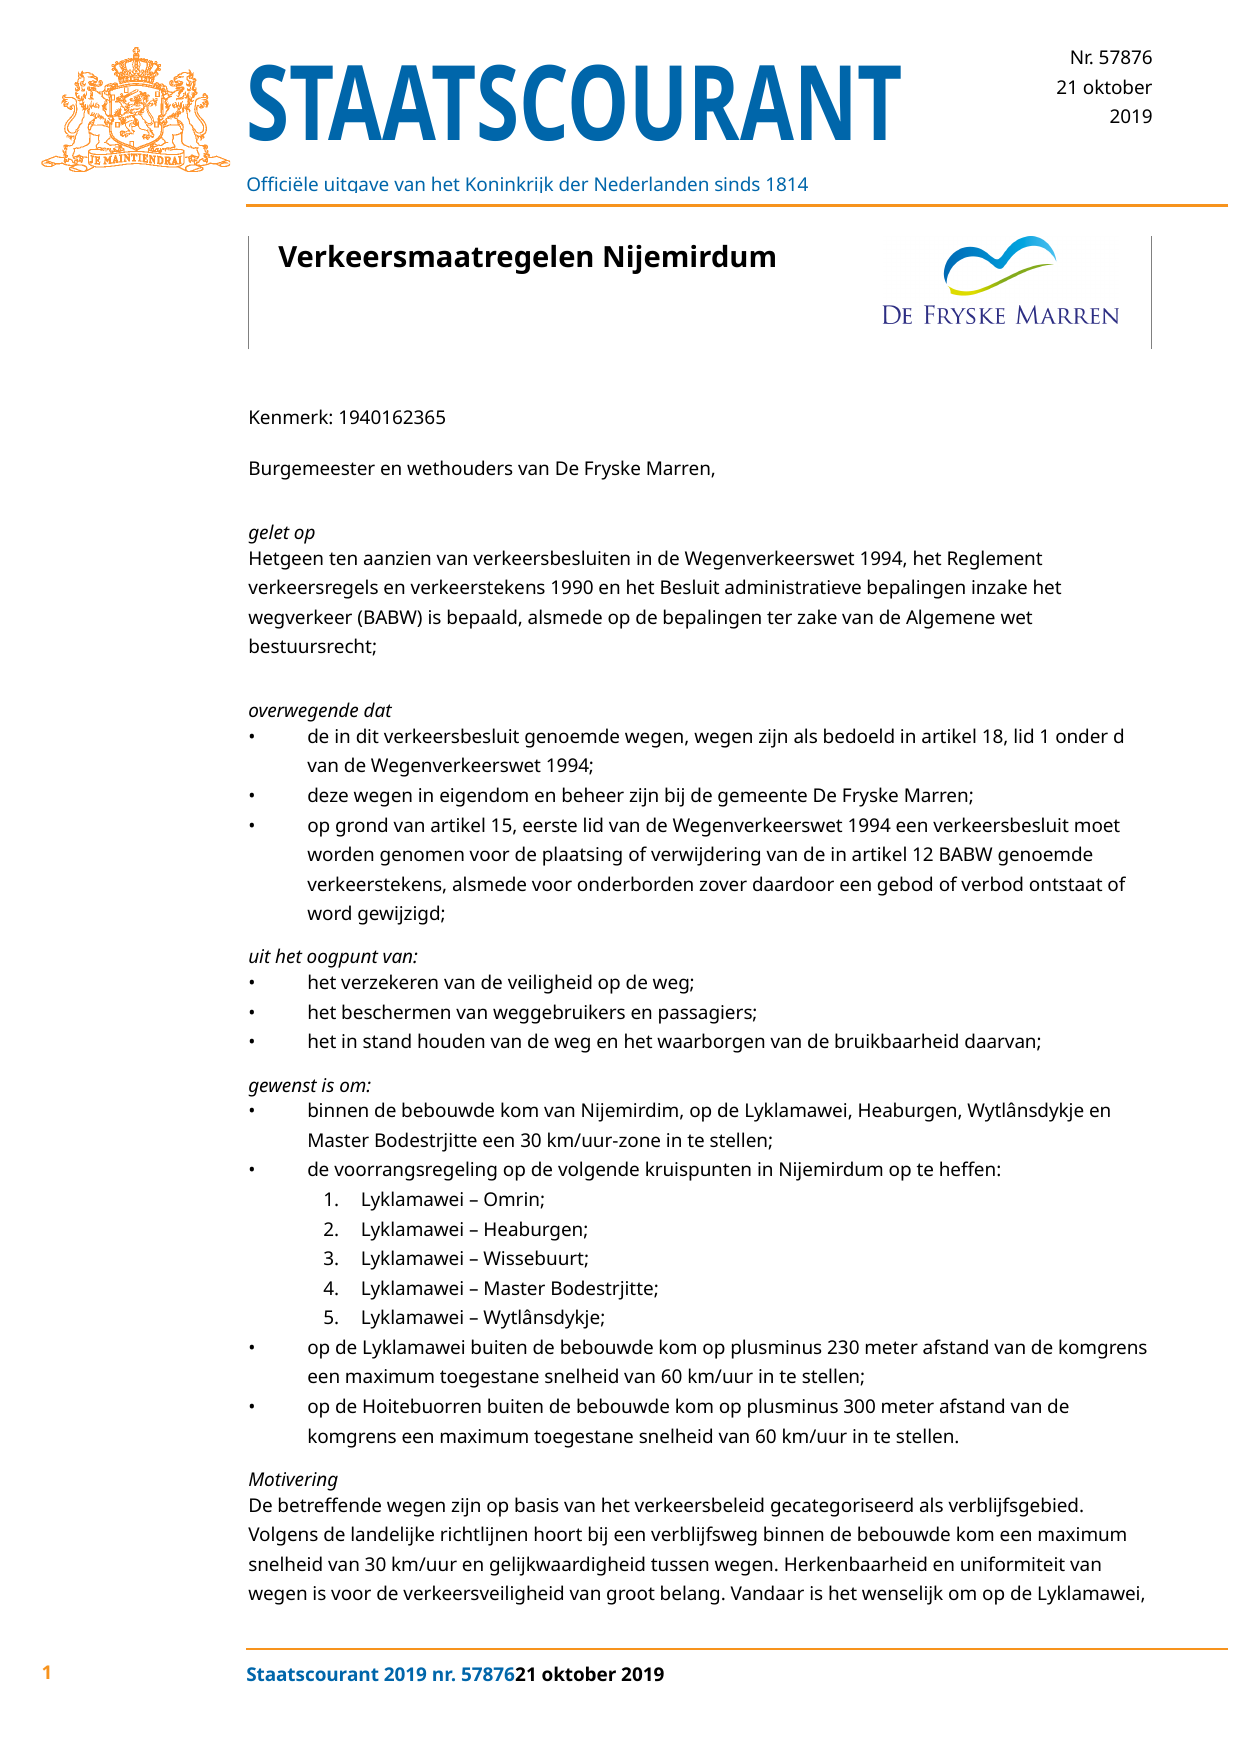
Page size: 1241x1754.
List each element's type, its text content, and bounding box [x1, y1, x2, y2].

text De betreffende wegen zijn op basis van het verkeersbeleid gecategoriseerd als verblijfsgebied. Volgens de landelijke richtlijnen hoort bij een verblijfsweg binnen de bebouwde kom een maximum snelheid van 30 km/uur en gelijkwaardigheid tussen wegen. Herkenbaarheid en uniformiteit van wegen is voor de verkeersveiligheid van groot belang. Vandaar is het wenselijk om op de Lyklamawei, [248, 1492, 1152, 1606]
text uit het oogpunt van: [248, 944, 1152, 969]
list de voorrangsregeling op de volgende kruispunten in Nijemirdum op te heffen: [248, 1157, 1152, 1182]
text Hetgeen ten aanzien van verkeersbesluiten in de Wegenverkeerswet 1994, het Reglement verkeersregels en verkeerstekens 1990 en het Besluit administratieve bepalingen inzake het wegverkeer (BABW) is bepaald, alsmede op de bepalingen ter zake van de Algemene wet bestuursrecht; [248, 545, 1152, 659]
list de in dit verkeersbesluit genoemde wegen, wegen zijn als bedoeld in artikel 18, lid 1 onder d van de Wegenverkeerswet 1994; [248, 723, 1152, 778]
text gewenst is om: [248, 1072, 1152, 1097]
text overwegende dat [248, 697, 1152, 723]
picture [41, 47, 231, 172]
list op grond van artikel 15, eerste lid van de Wegenverkeerswet 1994 een verkeersbesluit moet worden genomen voor de plaatsing of verwijdering van de in artikel 12 BABW genoemde verkeerstekens, alsmede voor onderborden zover daardoor een gebod of verbod ontstaat of word gewijzigd; [248, 812, 1152, 926]
list deze wegen in eigendom en beheer zijn bij de gemeente De Fryske Marren; [248, 782, 1152, 808]
table_header Verkeersmaatregelen Nijemirdum [249, 236, 850, 349]
table_header [850, 236, 1151, 349]
list binnen de bebouwde kom van Nijemirdim, op de Lyklamawei, Heaburgen, Wytlânsdykje en Master Bodestrjitte een 30 km/uur-zone in te stellen; [248, 1097, 1152, 1153]
list het in stand houden van de weg en het waarborgen van de bruikbaarheid daarvan; [248, 1029, 1152, 1054]
picture [882, 236, 1119, 324]
text Motivering [248, 1466, 1152, 1492]
list het beschermen van weggebruikers en passagiers; [248, 999, 1152, 1025]
list Lyklamawei – Heaburgen; [323, 1216, 1152, 1242]
list het verzekeren van de veiligheid op de weg; [248, 969, 1152, 995]
list Lyklamawei – Wytlânsdykje; [323, 1304, 1152, 1330]
text Kenmerk: 1940162365 [248, 404, 1152, 430]
text gelet op [248, 519, 1152, 545]
list Lyklamawei – Wissebuurt; [323, 1245, 1152, 1271]
list op de Hoitebuorren buiten de bebouwde kom op plusminus 300 meter afstand van de komgrens een maximum toegestane snelheid van 60 km/uur in te stellen. [248, 1393, 1152, 1449]
list op de Lyklamawei buiten de bebouwde kom op plusminus 230 meter afstand van de komgrens een maximum toegestane snelheid van 60 km/uur in te stellen; [248, 1334, 1152, 1389]
list Lyklamawei – Omrin; [323, 1186, 1152, 1212]
list Lyklamawei – Master Bodestrjitte; [323, 1275, 1152, 1301]
text Burgemeester en wethouders van De Fryske Marren, [248, 455, 1152, 481]
